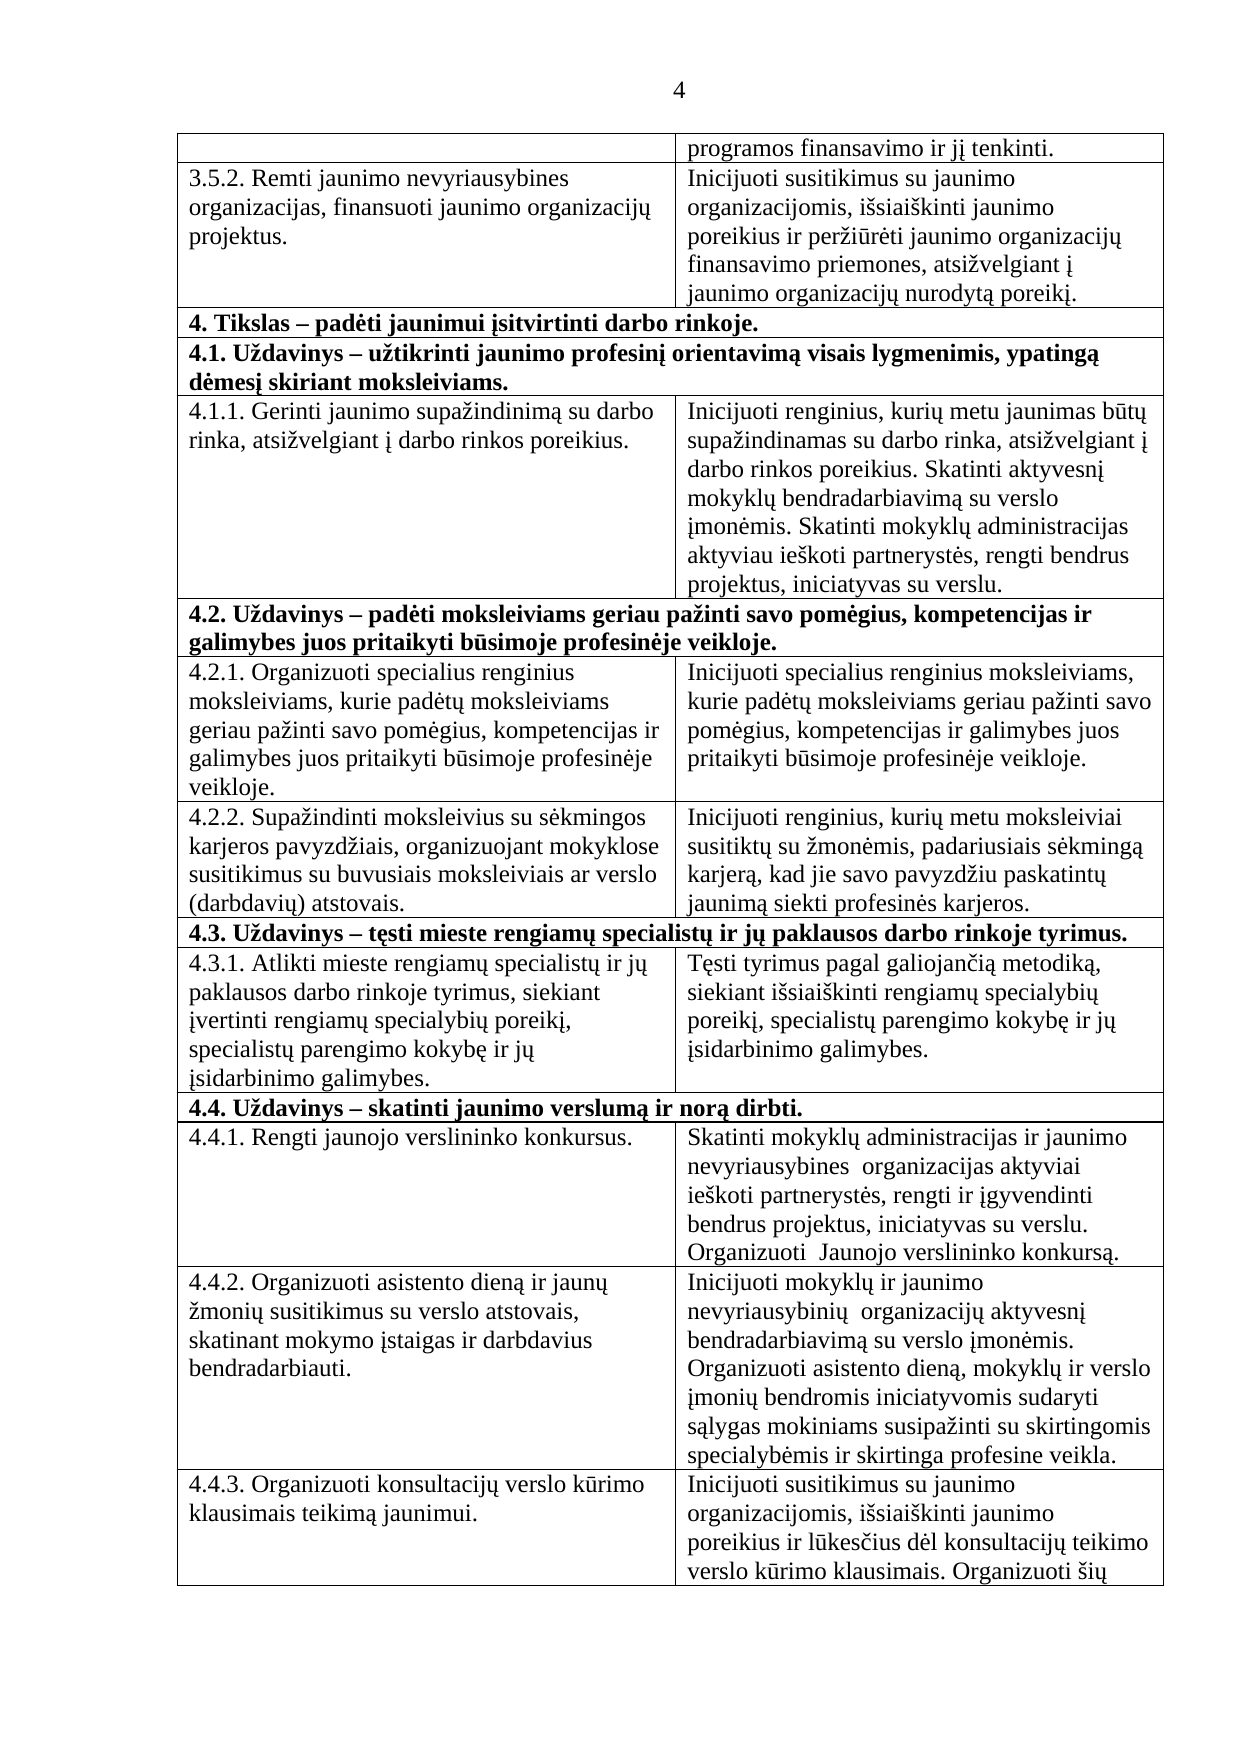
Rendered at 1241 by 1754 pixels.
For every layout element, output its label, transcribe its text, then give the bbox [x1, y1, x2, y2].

table_cell Inicijuoti specialius renginius moksleiviams, kurie padėtų moksleiviams geriau pažinti savo pomėgius, kompetencijas ir galimybes juos pritaikyti būsimoje profesinėje veikloje. [676, 657, 1163, 801]
table_cell 4. Tikslas – padėti jaunimui įsitvirtinti darbo rinkoje. [178, 308, 1163, 337]
table_cell Inicijuoti susitikimus su jaunimo organizacijomis, išsiaiškinti jaunimo poreikius ir lūkesčius dėl konsultacijų teikimo verslo kūrimo klausimais. Organizuoti šių [676, 1470, 1163, 1584]
table_cell 4.4. Uždavinys – skatinti jaunimo verslumą ir norą dirbti. [178, 1093, 1163, 1121]
table_cell Inicijuoti mokyklų ir jaunimo nevyriausybinių organizacijų aktyvesnį bendradarbiavimą su verslo įmonėmis. Organizuoti asistento dieną, mokyklų ir verslo įmonių bendromis iniciatyvomis sudaryti sąlygas mokiniams susipažinti su skirtingomis specialybėmis ir skirtinga profesine veikla. [676, 1267, 1163, 1468]
table_cell 3.5.2. Remti jaunimo nevyriausybines organizacijas, finansuoti jaunimo organizacijų projektus. [178, 163, 675, 307]
table_cell programos finansavimo ir jį tenkinti. [676, 134, 1163, 162]
table_cell Tęsti tyrimus pagal galiojančią metodiką, siekiant išsiaiškinti rengiamų specialybių poreikį, specialistų parengimo kokybę ir jų įsidarbinimo galimybes. [676, 948, 1163, 1092]
table_cell 4.3. Uždavinys – tęsti mieste rengiamų specialistų ir jų paklausos darbo rinkoje tyrimus. [178, 918, 1163, 947]
table_cell 4.4.1. Rengti jaunojo verslininko konkursus. [178, 1123, 675, 1266]
table_cell 4.4.2. Organizuoti asistento dieną ir jaunų žmonių susitikimus su verslo atstovais, skatinant mokymo įstaigas ir darbdavius bendradarbiauti. [178, 1267, 675, 1468]
table_cell 4.2. Uždavinys – padėti moksleiviams geriau pažinti savo pomėgius, kompetencijas ir galimybes juos pritaikyti būsimoje profesinėje veikloje. [178, 599, 1163, 656]
table_cell Inicijuoti renginius, kurių metu moksleiviai susitiktų su žmonėmis, padariusiais sėkmingą karjerą, kad jie savo pavyzdžiu paskatintų jaunimą siekti profesinės karjeros. [676, 802, 1163, 917]
table_cell 4.3.1. Atlikti mieste rengiamų specialistų ir jų paklausos darbo rinkoje tyrimus, siekiant įvertinti rengiamų specialybių poreikį, specialistų parengimo kokybę ir jų įsidarbinimo galimybes. [178, 948, 675, 1092]
table_cell 4.1. Uždavinys – užtikrinti jaunimo profesinį orientavimą visais lygmenimis, ypatingą dėmesį skiriant moksleiviams. [178, 338, 1163, 395]
table_cell Inicijuoti susitikimus su jaunimo organizacijomis, išsiaiškinti jaunimo poreikius ir peržiūrėti jaunimo organizacijų finansavimo priemones, atsižvelgiant į jaunimo organizacijų nurodytą poreikį. [676, 163, 1163, 307]
table_cell Skatinti mokyklų administracijas ir jaunimo nevyriausybines organizacijas aktyviai ieškoti partnerystės, rengti ir įgyvendinti bendrus projektus, iniciatyvas su verslu. Organizuoti Jaunojo verslininko konkursą. [676, 1123, 1163, 1266]
table_cell 4.4.3. Organizuoti konsultacijų verslo kūrimo klausimais teikimą jaunimui. [178, 1470, 675, 1584]
table_cell 4.1.1. Gerinti jaunimo supažindinimą su darbo rinka, atsižvelgiant į darbo rinkos poreikius. [178, 396, 675, 598]
table_cell 4.2.1. Organizuoti specialius renginius moksleiviams, kurie padėtų moksleiviams geriau pažinti savo pomėgius, kompetencijas ir galimybes juos pritaikyti būsimoje profesinėje veikloje. [178, 657, 675, 801]
table_cell Inicijuoti renginius, kurių metu jaunimas būtų supažindinamas su darbo rinka, atsižvelgiant į darbo rinkos poreikius. Skatinti aktyvesnį mokyklų bendradarbiavimą su verslo įmonėmis. Skatinti mokyklų administracijas aktyviau ieškoti partnerystės, rengti bendrus projektus, iniciatyvas su verslu. [676, 396, 1163, 598]
table_cell [178, 134, 675, 162]
table_cell 4.2.2. Supažindinti moksleivius su sėkmingos karjeros pavyzdžiais, organizuojant mokyklose susitikimus su buvusiais moksleiviais ar verslo (darbdavių) atstovais. [178, 802, 675, 917]
